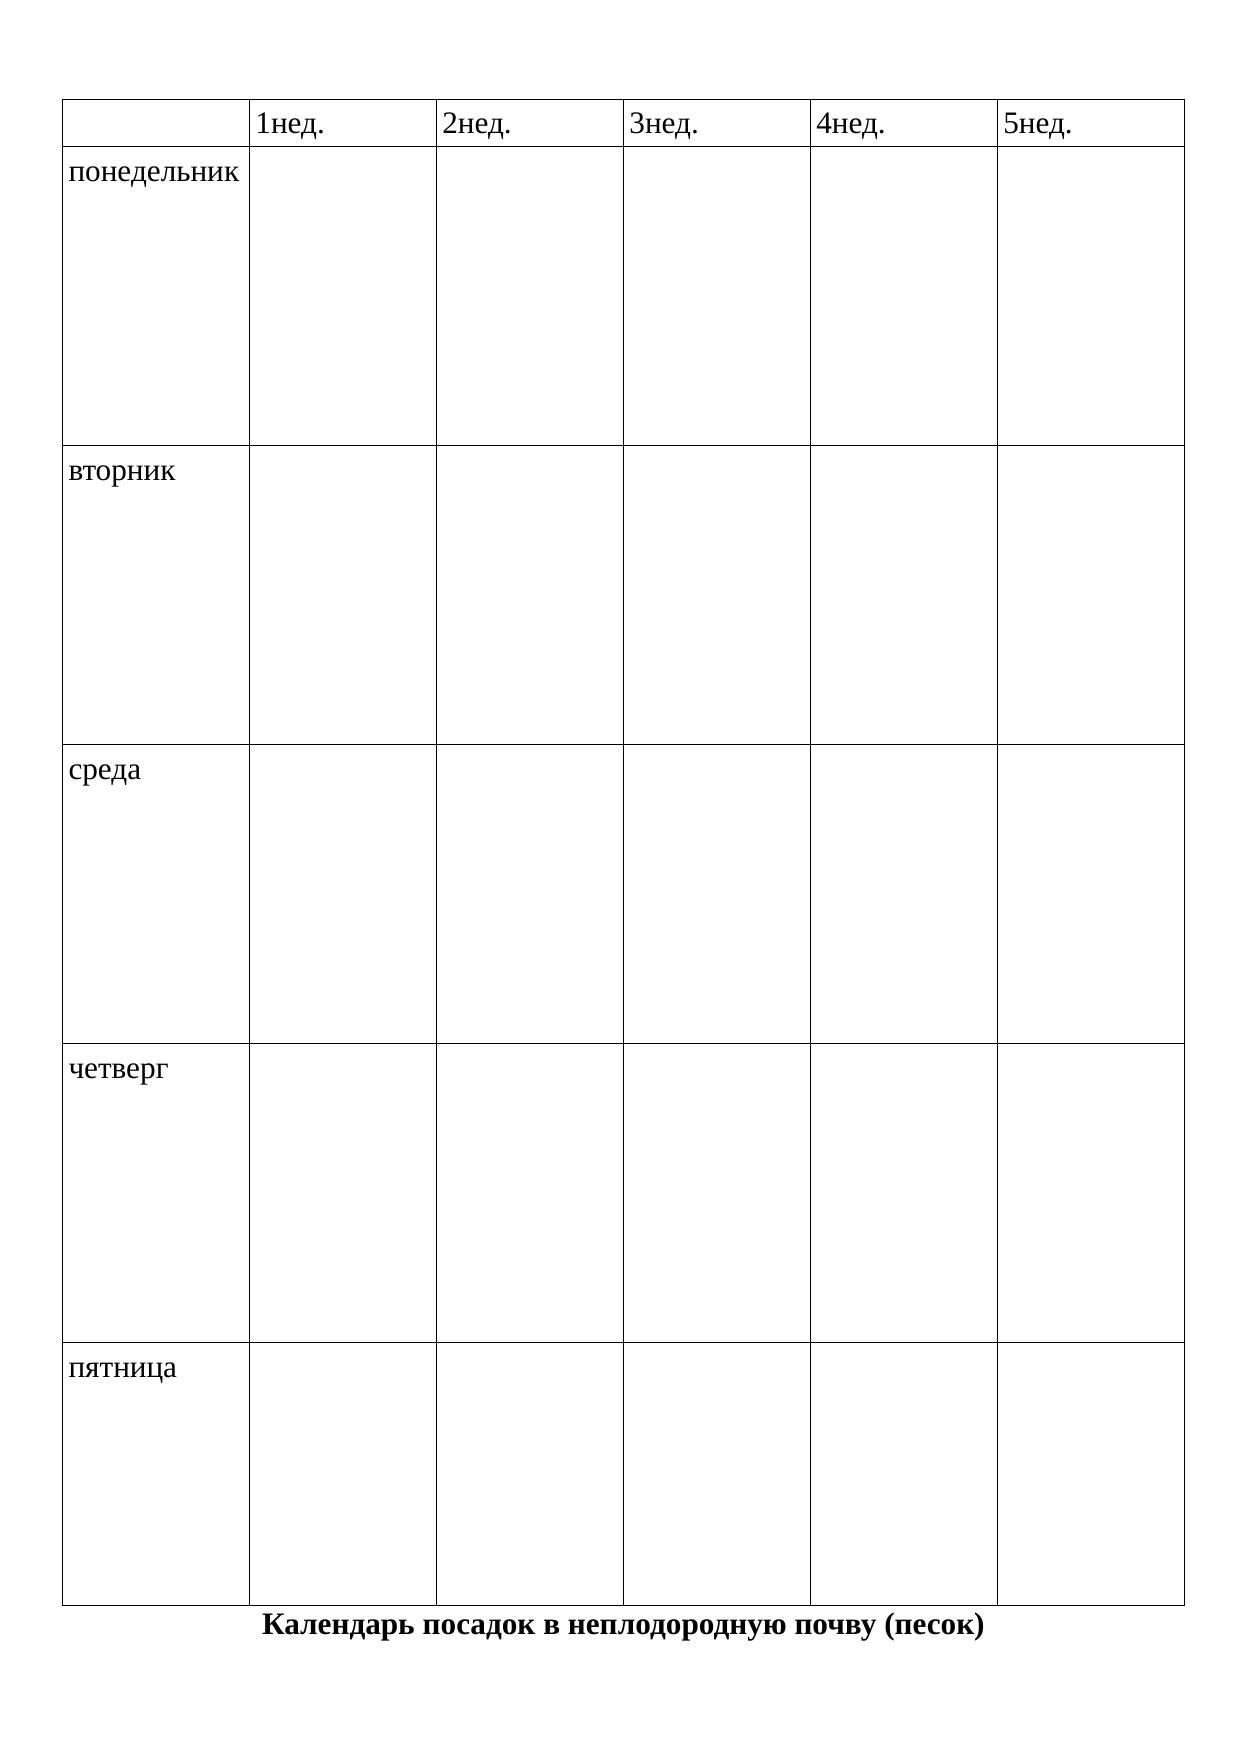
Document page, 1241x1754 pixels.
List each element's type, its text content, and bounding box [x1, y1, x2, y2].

table_cell [624, 446, 810, 744]
table_cell [250, 745, 436, 1043]
table_cell [437, 147, 623, 445]
table_cell [437, 1343, 623, 1605]
table_cell [250, 1044, 436, 1342]
table_header 1нед. [250, 100, 436, 146]
table_cell [437, 446, 623, 744]
table_cell [624, 1343, 810, 1605]
table_header 5нед. [998, 100, 1184, 146]
table_cell [998, 1343, 1184, 1605]
table_cell пятница [63, 1343, 249, 1605]
table_header 2нед. [437, 100, 623, 146]
table_cell [250, 1343, 436, 1605]
table_header [63, 100, 249, 146]
table_cell [250, 147, 436, 445]
table_cell [624, 745, 810, 1043]
table_cell [437, 745, 623, 1043]
table_cell вторник [63, 446, 249, 744]
table_cell [624, 1044, 810, 1342]
table_header 3нед. [624, 100, 810, 146]
table_cell [811, 1343, 997, 1605]
table_cell [811, 745, 997, 1043]
table_header 4нед. [811, 100, 997, 146]
table_cell [998, 446, 1184, 744]
table_cell среда [63, 745, 249, 1043]
table_cell четверг [63, 1044, 249, 1342]
table_cell [250, 446, 436, 744]
table_cell [998, 147, 1184, 445]
table_cell [811, 1044, 997, 1342]
table_cell [998, 745, 1184, 1043]
table_cell [811, 446, 997, 744]
table_cell [624, 147, 810, 445]
table_cell понедельник [63, 147, 249, 445]
text Календарь посадок в неплодородную почву (песок) [62, 1606, 1184, 1641]
table_cell [998, 1044, 1184, 1342]
table_cell [811, 147, 997, 445]
table_cell [437, 1044, 623, 1342]
